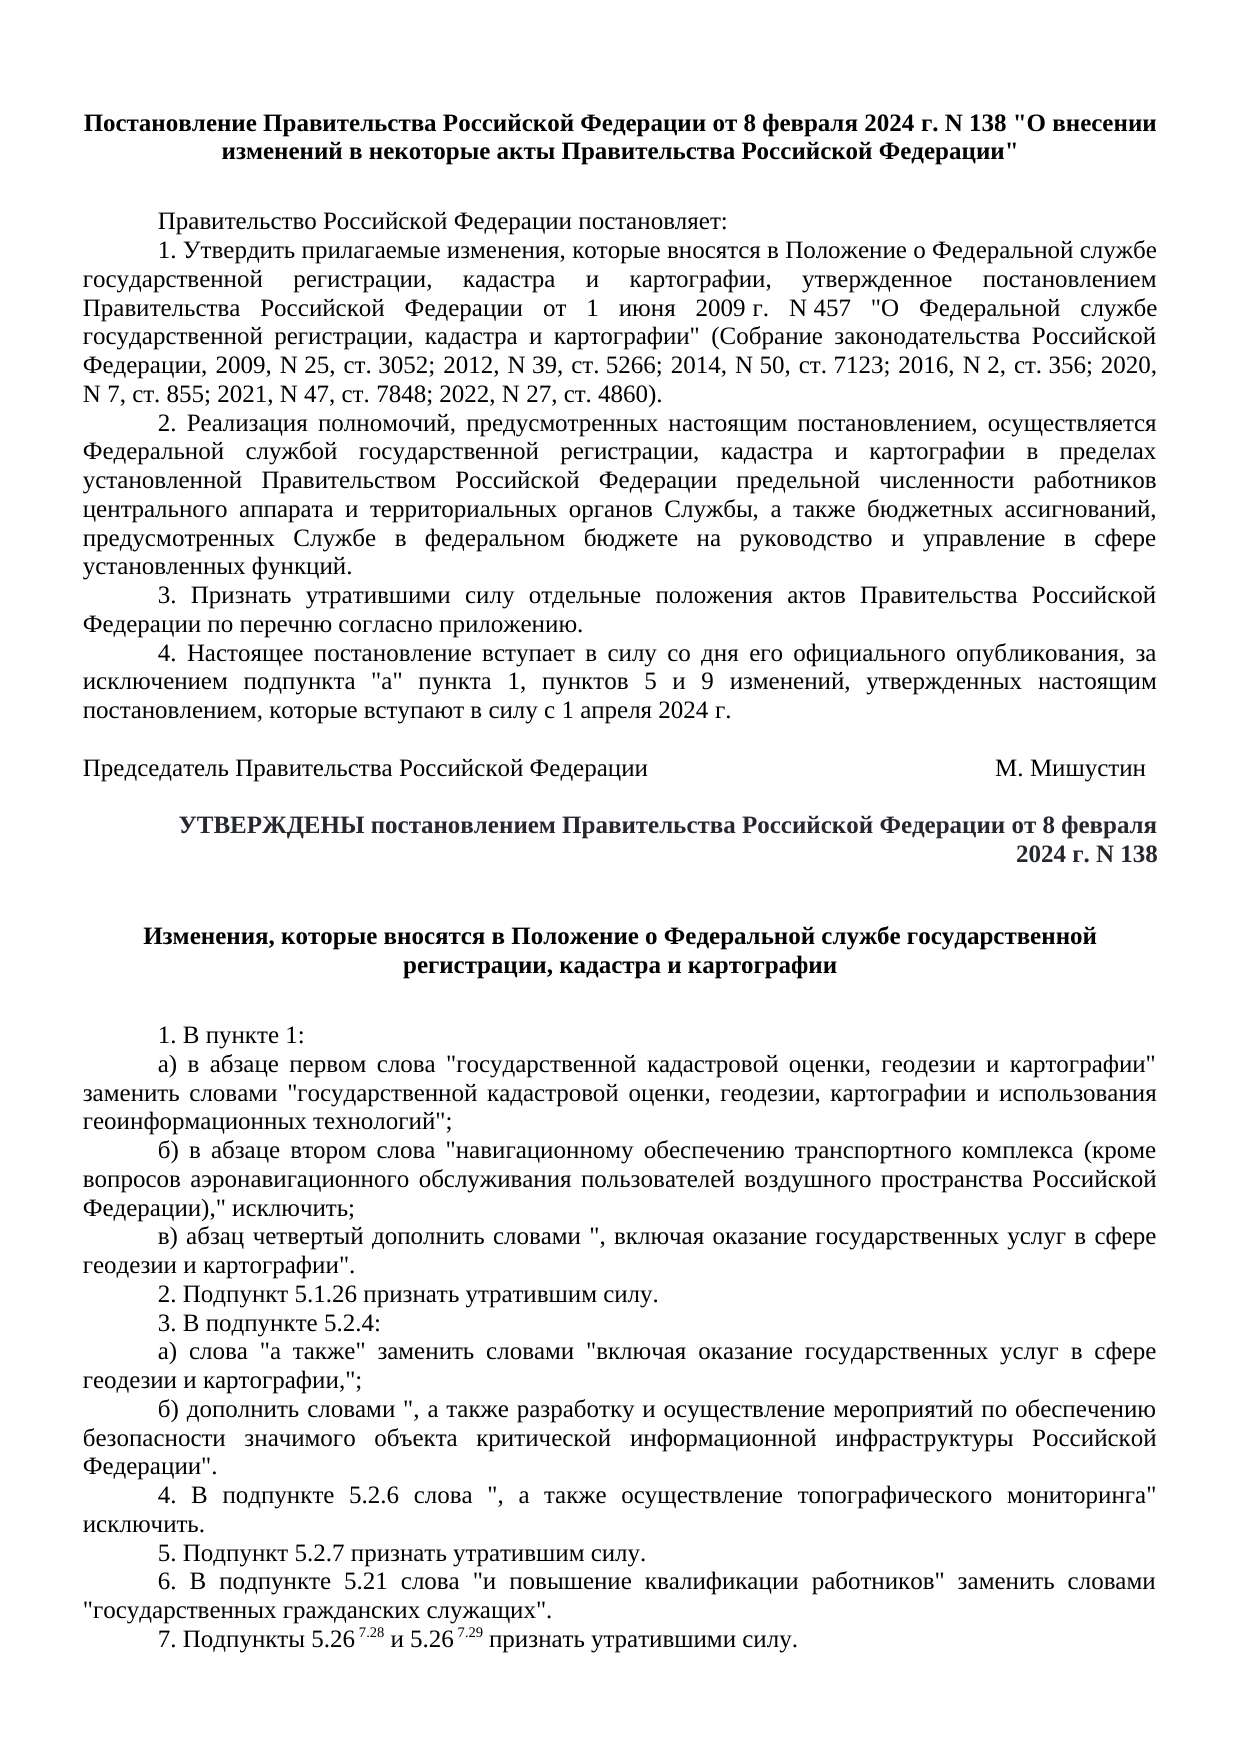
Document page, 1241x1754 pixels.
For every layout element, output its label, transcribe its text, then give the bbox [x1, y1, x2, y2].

text 5. Подпункт 5.2.7 признать утратившим силу. [83, 1538, 1157, 1566]
text 7. Подпункты 5.26 7.28 и 5.26 7.29 признать утратившими силу. [83, 1624, 1157, 1653]
text 2. Реализация полномочий, предусмотренных настоящим постановлением, осуществляется Федеральной службой государственной регистрации, кадастра и картографии в пределах установленной Правительством Российской Федерации предельной численности работников центрального аппарата и территориальных органов Службы, а также бюджетных ассигнований, предусмотренных Службе в федеральном бюджете на руководство и управление в сфере установленных функций. [83, 408, 1157, 580]
text 3. Признать утратившими силу отдельные положения актов Правительства Российской Федерации по перечню согласно приложению. [83, 580, 1157, 638]
text 1. В пункте 1: [83, 1020, 1157, 1049]
subtitle Постановление Правительства Российской Федерации от 8 февраля 2024 г. N 138 "О внесении изменений в некоторые акты Правительства Российской Федерации" [83, 108, 1157, 165]
text 4. Настоящее постановление вступает в силу со дня его официального опубликования, за исключением подпункта "а" пункта 1, пунктов 5 и 9 изменений, утвержденных настоящим постановлением, которые вступают в силу с 1 апреля 2024 г. [83, 638, 1157, 724]
text б) дополнить словами ", а также разработку и осуществление мероприятий по обеспечению безопасности значимого объекта критической информационной инфраструктуры Российской Федерации". [83, 1394, 1157, 1480]
text 6. В подпункте 5.21 слова "и повышение квалификации работников" заменить словами "государственных гражданских служащих". [83, 1566, 1157, 1624]
text в) абзац четвертый дополнить словами ", включая оказание государственных услуг в сфере геодезии и картографии". [83, 1221, 1157, 1279]
text а) в абзаце первом слова "государственной кадастровой оценки, геодезии и картографии" заменить словами "государственной кадастровой оценки, геодезии, картографии и использования геоинформационных технологий"; [83, 1049, 1157, 1135]
text Правительство Российской Федерации постановляет: [83, 206, 1157, 235]
table_header Председатель Правительства Российской Федерации [83, 753, 791, 781]
text УТВЕРЖДЕНЫ постановлением Правительства Российской Федерации от 8 февраля 2024 г. N 138 [83, 810, 1157, 868]
text 3. В подпункте 5.2.4: [83, 1308, 1157, 1336]
text 2. Подпункт 5.1.26 признать утратившим силу. [83, 1279, 1157, 1308]
text б) в абзаце втором слова "навигационному обеспечению транспортного комплекса (кроме вопросов аэронавигационного обслуживания пользователей воздушного пространства Российской Федерации)," исключить; [83, 1135, 1157, 1221]
text 4. В подпункте 5.2.6 слова ", а также осуществление топографического мониторинга" исключить. [83, 1480, 1157, 1538]
text а) слова "а также" заменить словами "включая оказание государственных услуг в сфере геодезии и картографии,"; [83, 1336, 1157, 1394]
subtitle Изменения, которые вносятся в Положение о Федеральной службе государственной регистрации, кадастра и картографии [83, 921, 1157, 979]
table_header М. Мишустин [791, 753, 1146, 781]
text 1. Утвердить прилагаемые изменения, которые вносятся в Положение о Федеральной службе государственной регистрации, кадастра и картографии, утвержденное постановлением Правительства Российской Федерации от 1 июня 2009 г. N 457 "О Федеральной службе государственной регистрации, кадастра и картографии" (Собрание законодательства Российской Федерации, 2009, N 25, ст. 3052; 2012, N 39, ст. 5266; 2014, N 50, ст. 7123; 2016, N 2, ст. 356; 2020, N 7, ст. 855; 2021, N 47, ст. 7848; 2022, N 27, ст. 4860). [83, 235, 1157, 408]
